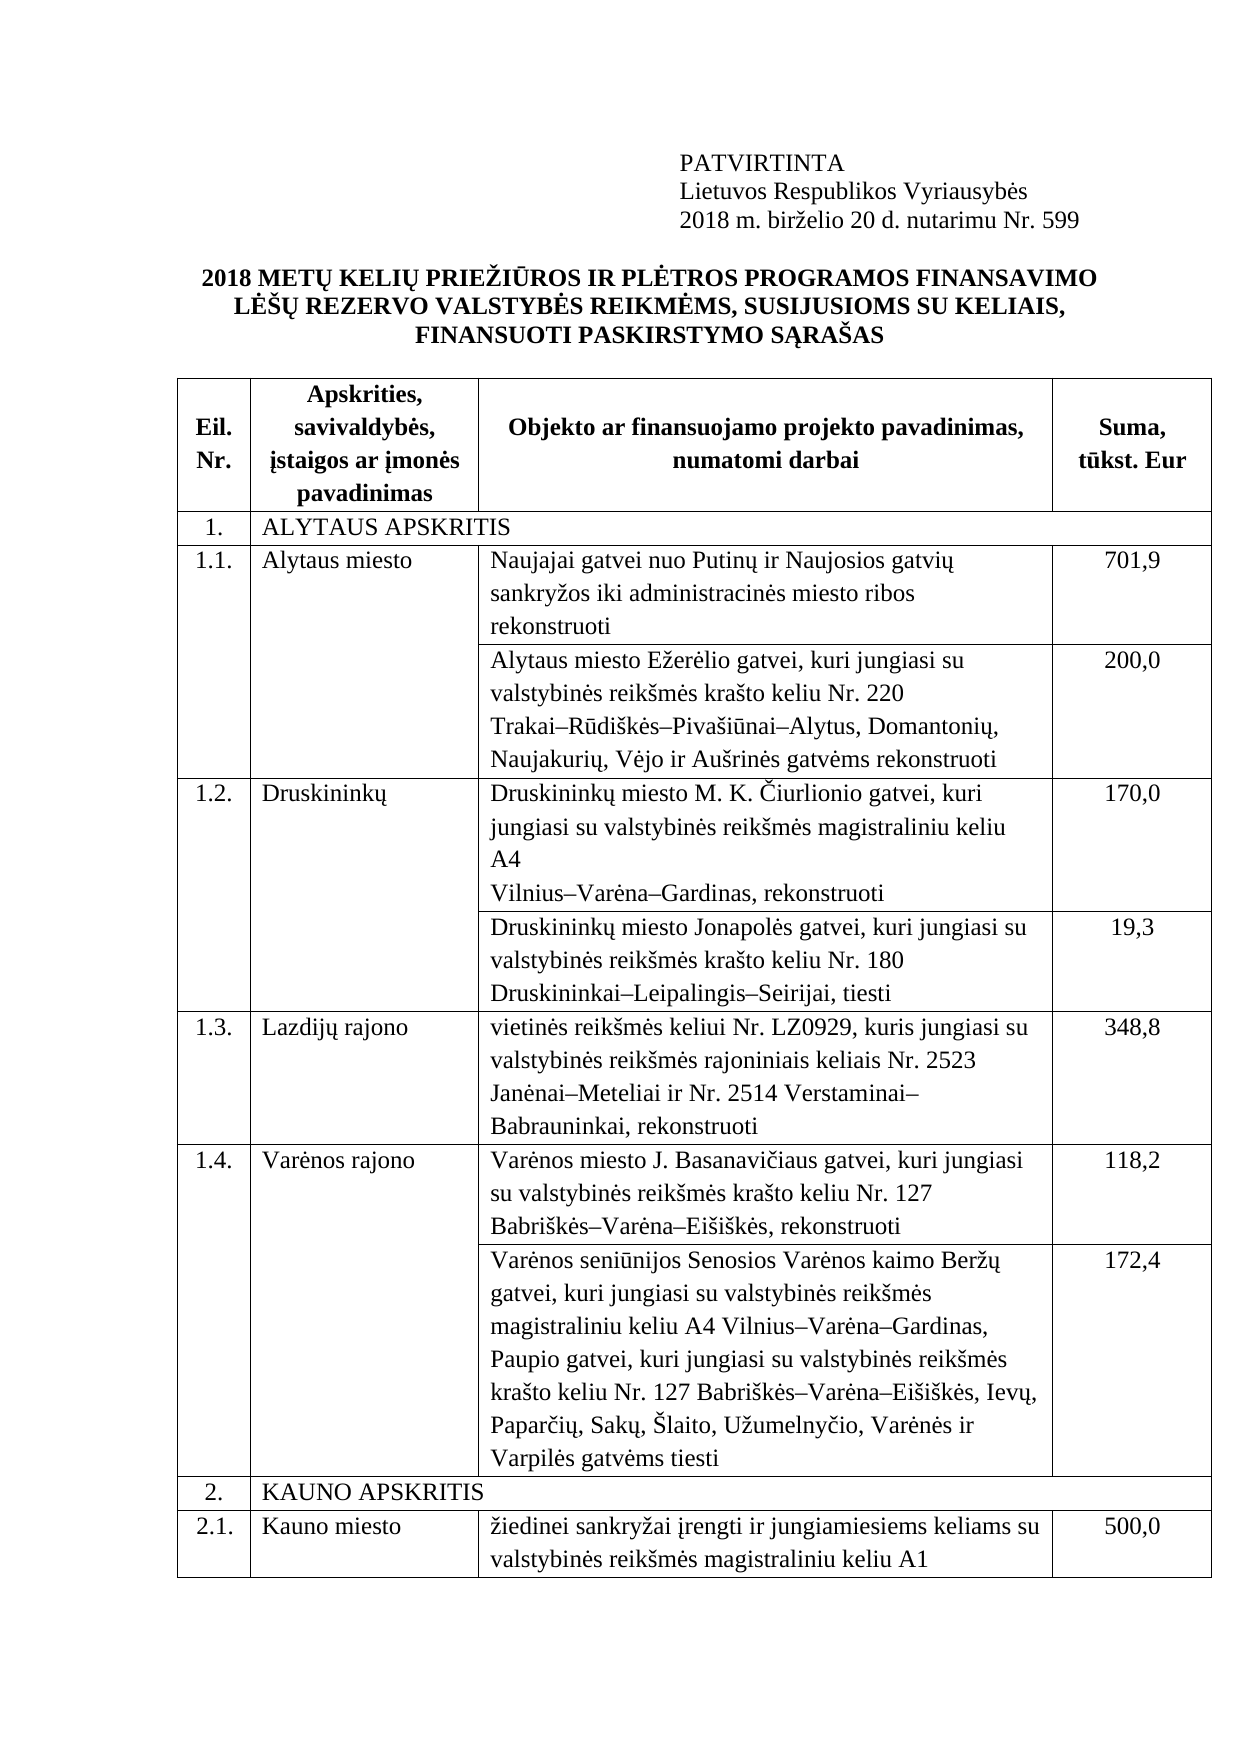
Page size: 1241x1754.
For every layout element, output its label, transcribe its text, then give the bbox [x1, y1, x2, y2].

table_cell 1.3. [178, 1012, 250, 1144]
table_cell žiedinei sankryžai įrengti ir jungiamiesiems keliams su valstybinės reikšmės magistraliniu keliu A1 [479, 1511, 1052, 1577]
table_cell 172,4 [1053, 1245, 1211, 1476]
table_header Suma, tūkst. Eur [1053, 379, 1211, 511]
table_cell KAUNO APSKRITIS [251, 1477, 1211, 1510]
table_cell 348,8 [1053, 1012, 1211, 1144]
table_cell 2.1. [178, 1511, 250, 1577]
table_cell Varėnos seniūnijos Senosios Varėnos kaimo Beržų gatvei, kuri jungiasi su valstybinės reikšmės magistraliniu keliu A4 Vilnius–Varėna–Gardinas, Paupio gatvei, kuri jungiasi su valstybinės reikšmės krašto keliu Nr. 127 Babriškės–Varėna–Eišiškės, Ievų, Paparčių, Sakų, Šlaito, Užumelnyčio, Varėnės ir Varpilės gatvėms tiesti [479, 1245, 1052, 1476]
table_header Objekto ar finansuojamo projekto pavadinimas, numatomi darbai [479, 379, 1052, 511]
table_cell 1.1. [178, 546, 250, 777]
table_cell Lazdijų rajono [251, 1012, 478, 1144]
table_cell 500,0 [1053, 1511, 1211, 1577]
table_cell Alytaus miesto [251, 546, 478, 777]
table_header Apskrities, savivaldybės, įstaigos ar įmonės pavadinimas [251, 379, 478, 511]
table_cell 701,9 [1053, 546, 1211, 644]
table_cell ALYTAUS APSKRITIS [251, 512, 1211, 545]
table_cell Druskininkų [251, 779, 478, 1011]
table_cell Varėnos miesto J. Basanavičiaus gatvei, kuri jungiasi su valstybinės reikšmės krašto keliu Nr. 127 Babriškės–Varėna–Eišiškės, rekonstruoti [479, 1145, 1052, 1244]
table_cell 1.2. [178, 779, 250, 1011]
table_header Eil. Nr. [178, 379, 250, 511]
table_cell Druskininkų miesto M. K. Čiurlionio gatvei, kuri jungiasi su valstybinės reikšmės magistraliniu keliu A4 Vilnius–Varėna–Gardinas, rekonstruoti [479, 779, 1052, 911]
table_cell 118,2 [1053, 1145, 1211, 1244]
text 2018 metų kelių priežiūros ir plėtros programos FINANSAVIMO lėšų REZERVO valstybės reikmėms, susijusioms su keliais, finansuoti PASKIRSTYMO SĄRAŠAS [177, 263, 1122, 349]
text PATVIRTINTA Lietuvos Respublikos Vyriausybės 2018 m. birželio 20 d. nutarimu Nr. 599 [679, 148, 1122, 234]
table_cell Kauno miesto [251, 1511, 478, 1577]
table_cell 19,3 [1053, 912, 1211, 1011]
table_cell 1. [178, 512, 250, 545]
table_cell 2. [178, 1477, 250, 1510]
table_cell 170,0 [1053, 779, 1211, 911]
table_cell Alytaus miesto Ežerėlio gatvei, kuri jungiasi su valstybinės reikšmės krašto keliu Nr. 220 Trakai–Rūdiškės–Pivašiūnai–Alytus, Domantonių, Naujakurių, Vėjo ir Aušrinės gatvėms rekonstruoti [479, 645, 1052, 777]
table_cell vietinės reikšmės keliui Nr. LZ0929, kuris jungiasi su valstybinės reikšmės rajoniniais keliais Nr. 2523 Janėnai–Meteliai ir Nr. 2514 Verstaminai–Babrauninkai, rekonstruoti [479, 1012, 1052, 1144]
table_cell 1.4. [178, 1145, 250, 1476]
table_cell 200,0 [1053, 645, 1211, 777]
table_cell Varėnos rajono [251, 1145, 478, 1476]
table_cell Druskininkų miesto Jonapolės gatvei, kuri jungiasi su valstybinės reikšmės krašto keliu Nr. 180 Druskininkai–Leipalingis–Seirijai, tiesti [479, 912, 1052, 1011]
table_cell Naujajai gatvei nuo Putinų ir Naujosios gatvių sankryžos iki administracinės miesto ribos rekonstruoti [479, 546, 1052, 644]
